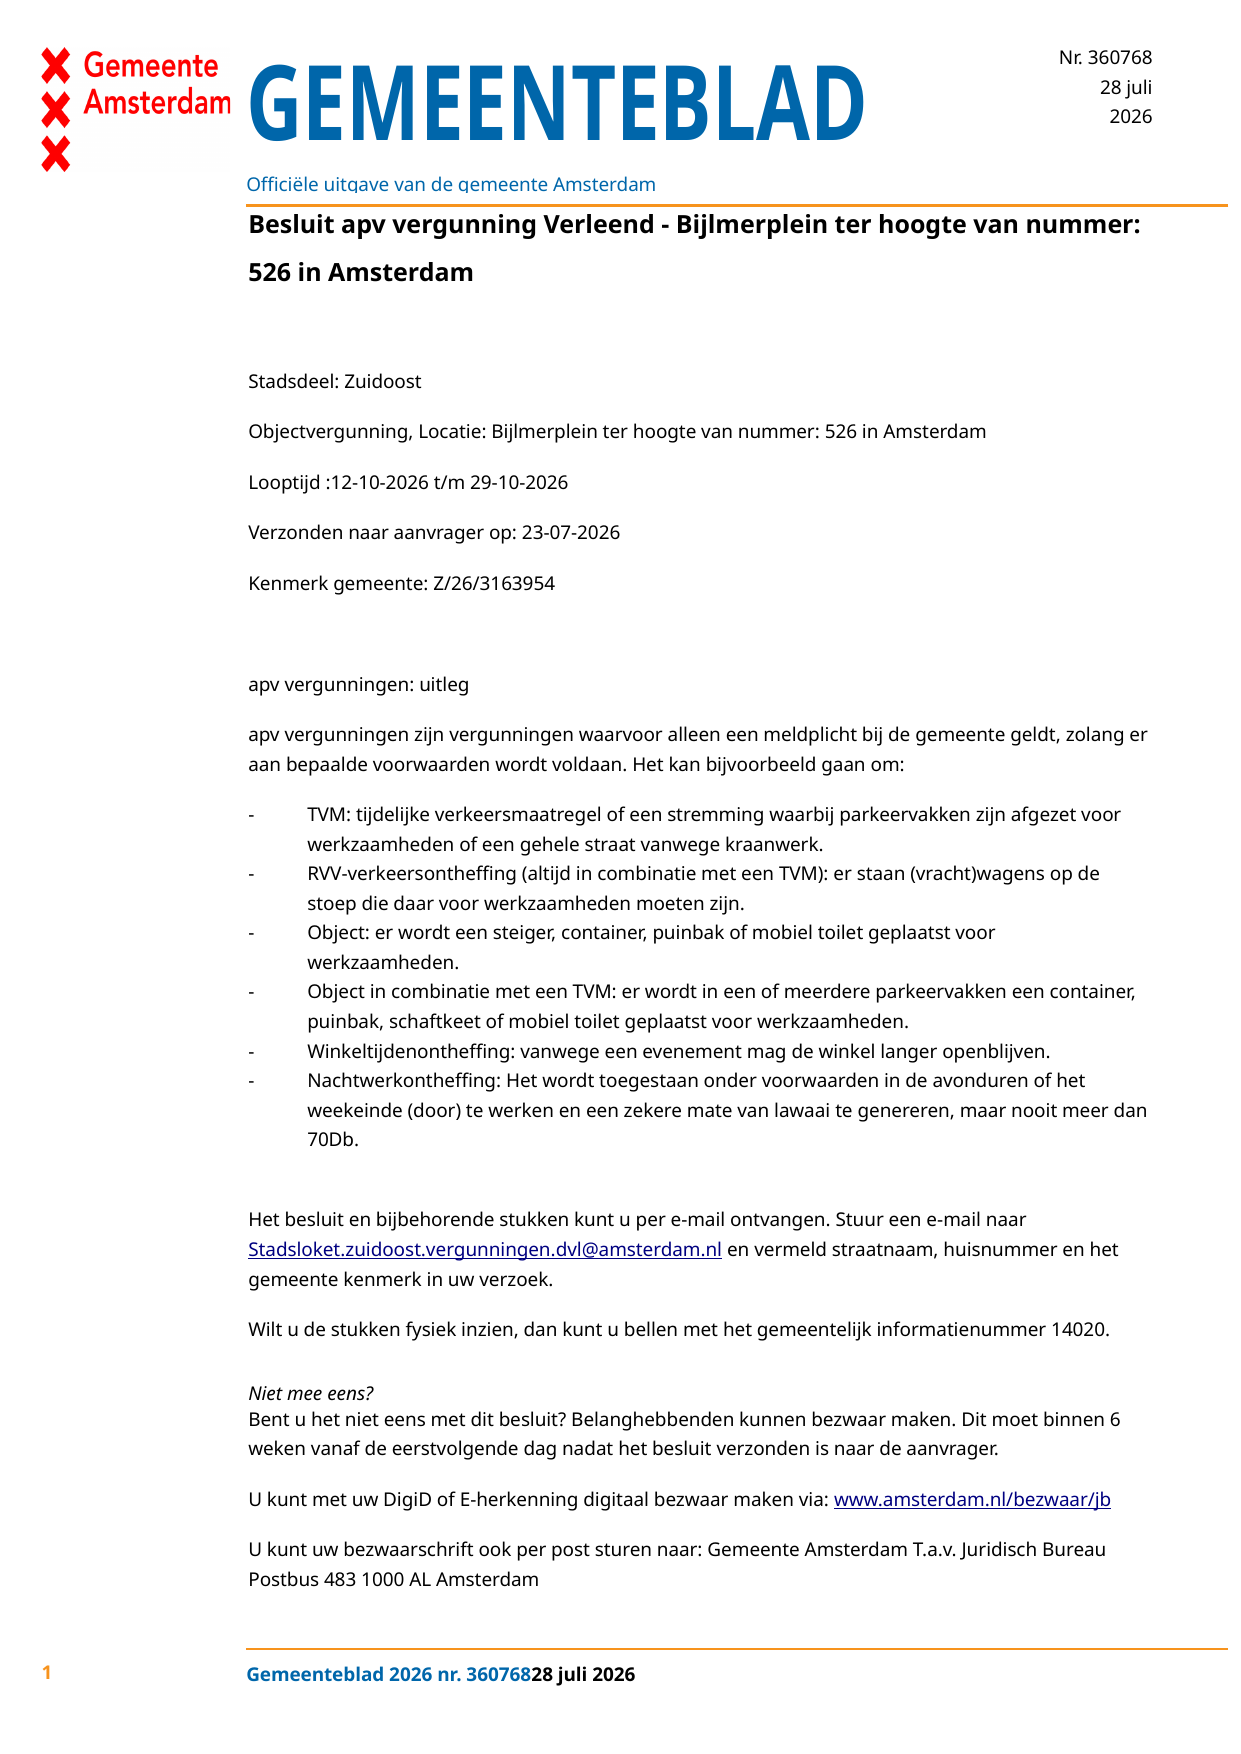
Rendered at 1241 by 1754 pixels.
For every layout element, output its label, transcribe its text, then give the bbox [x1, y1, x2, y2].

picture [41, 47, 231, 172]
text apv vergunningen zijn vergunningen waarvoor alleen een meldplicht bij de gemeente geldt, zolang er aan bepaalde voorwaarden wordt voldaan. Het kan bijvoorbeeld gaan om: [248, 721, 1152, 777]
text U kunt met uw DigiD of E-herkenning digitaal bezwaar maken via: www.amsterdam.nl/bezwaar/jb [248, 1486, 1152, 1512]
text Looptijd :12-10-2026 t/m 29-10-2026 [248, 469, 1152, 495]
text Wilt u de stukken fysiek inzien, dan kunt u bellen met het gemeentelijk informatienummer 14020. [248, 1316, 1152, 1342]
text Besluit apv vergunning Verleend - Bijlmerplein ter hoogte van nummer: 526 in Amsterdam [248, 207, 1152, 288]
text U kunt uw bezwaarschrift ook per post sturen naar: Gemeente Amsterdam T.a.v. Juridisch Bureau Postbus 483 1000 AL Amsterdam [248, 1536, 1152, 1592]
text Bent u het niet eens met dit besluit? Belanghebbenden kunnen bezwaar maken. Dit moet binnen 6 weken vanaf de eerstvolgende dag nadat het besluit verzonden is naar de aanvrager. [248, 1406, 1152, 1461]
list Winkeltijdenontheffing: vanwege een evenement mag de winkel langer openblijven. [248, 1038, 1152, 1064]
list Nachtwerkontheffing: Het wordt toegestaan onder voorwaarden in de avonduren of het weekeinde (door) te werken en een zekere mate van lawaai te genereren, maar nooit meer dan 70Db. [248, 1067, 1152, 1152]
list Object in combinatie met een TVM: er wordt in een of meerdere parkeervakken een container, puinbak, schaftkeet of mobiel toilet geplaatst voor werkzaamheden. [248, 979, 1152, 1034]
text Stadsdeel: Zuidoost [248, 368, 1152, 394]
list RVV-verkeersontheffing (altijd in combinatie met een TVM): er staan (vracht)wagens op de stoep die daar voor werkzaamheden moeten zijn. [248, 860, 1152, 916]
text Objectvergunning, Locatie: Bijlmerplein ter hoogte van nummer: 526 in Amsterdam [248, 419, 1152, 444]
list TVM: tijdelijke verkeersmaatregel of een stremming waarbij parkeervakken zijn afgezet voor werkzaamheden of een gehele straat vanwege kraanwerk. [248, 801, 1152, 857]
text Niet mee eens? [248, 1380, 1152, 1406]
text Kenmerk gemeente: Z/26/3163954 [248, 570, 1152, 596]
text apv vergunningen: uitleg [248, 671, 1152, 697]
list Object: er wordt een steiger, container, puinbak of mobiel toilet geplaatst voor werkzaamheden. [248, 919, 1152, 975]
text Verzonden naar aanvrager op: 23-07-2026 [248, 519, 1152, 545]
text Het besluit en bijbehorende stukken kunt u per e-mail ontvangen. Stuur een e-mail naar Stadsloket.zuidoost.vergunningen.dvl@amsterdam.nl en vermeld straatnaam, huisnummer en het gemeente kenmerk in uw verzoek. [248, 1207, 1152, 1292]
